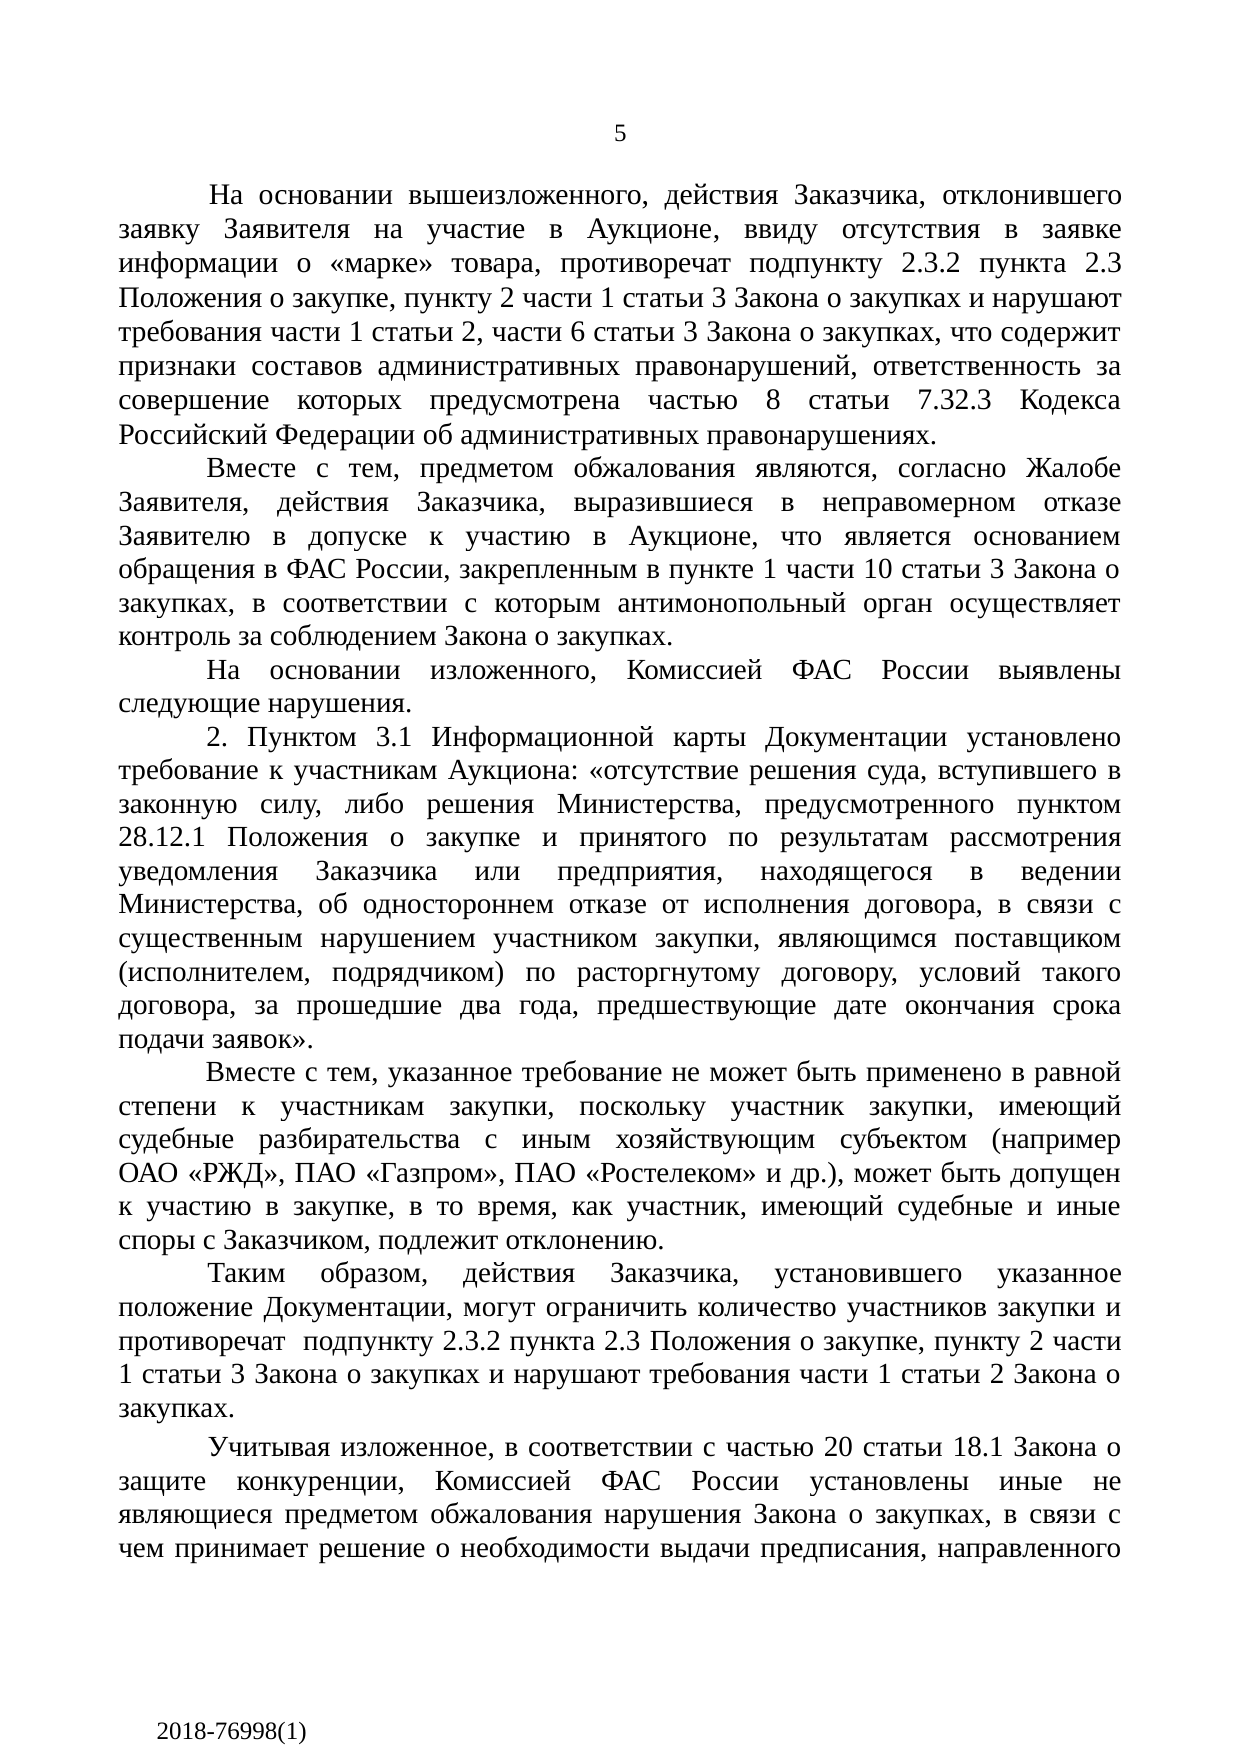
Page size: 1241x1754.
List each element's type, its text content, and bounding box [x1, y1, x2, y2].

text 2. Пунктом 3.1 Информационной карты Документации установлено требование к участникам Аукциона: «отсутствие решения суда, вступившего в законную силу, либо решения Министерства, предусмотренного пунктом 28.12.1 Положения о закупке и принятого по результатам рассмотрения уведомления Заказчика или предприятия, находящегося в ведении Министерства, об одностороннем отказе от исполнения договора, в связи с существенным нарушением участником закупки, являющимся поставщиком (исполнителем, подрядчиком) по расторгнутому договору, условий такого договора, за прошедшие два года, предшествующие дате окончания срока подачи заявок». [118, 719, 1122, 1054]
text Вместе с тем, предметом обжалования являются, согласно Жалобе Заявителя, действия Заказчика, выразившиеся в неправомерном отказе Заявителю в допуске к участию в Аукционе, что является основанием обращения в ФАС России, закрепленным в пункте 1 части 10 статьи 3 Закона о закупках, в соответствии с которым антимонопольный орган осуществляет контроль за соблюдением Закона о закупках. [118, 451, 1122, 652]
text Учитывая изложенное, в соответствии с частью 20 статьи 18.1 Закона о защите конкуренции, Комиссией ФАС России установлены иные не являющиеся предметом обжалования нарушения Закона о закупках, в связи с чем принимает решение о необходимости выдачи предписания, направленного [118, 1429, 1122, 1563]
text Вместе с тем, указанное требование не может быть применено в равной степени к участникам закупки, поскольку участник закупки, имеющий судебные разбирательства с иным хозяйствующим субъектом (например ОАО «РЖД», ПАО «Газпром», ПАО «Ростелеком» и др.), может быть допущен к участию в закупке, в то время, как участник, имеющий судебные и иные споры с Заказчиком, подлежит отклонению. [118, 1054, 1122, 1256]
text Таким образом, действия Заказчика, установившего указанное положение Документации, могут ограничить количество участников закупки и противоречат подпункту 2.3.2 пункта 2.3 Положения о закупке, пункту 2 части 1 статьи 3 Закона о закупках и нарушают требования части 1 статьи 2 Закона о закупках. [118, 1256, 1122, 1423]
text На основании изложенного, Комиссией ФАС России выявлены следующие нарушения. [118, 652, 1122, 719]
text На основании вышеизложенного, действия Заказчика, отклонившего заявку Заявителя на участие в Аукционе, ввиду отсутствия в заявке информации о «марке» товара, противоречат подпункту 2.3.2 пункта 2.3 Положения о закупке, пункту 2 части 1 статьи 3 Закона о закупках и нарушают требования части 1 статьи 2, части 6 статьи 3 Закона о закупках, что содержит признаки составов административных правонарушений, ответственность за совершение которых предусмотрена частью 8 статьи 7.32.3 Кодекса Российский Федерации об административных правонарушениях. [118, 176, 1122, 451]
